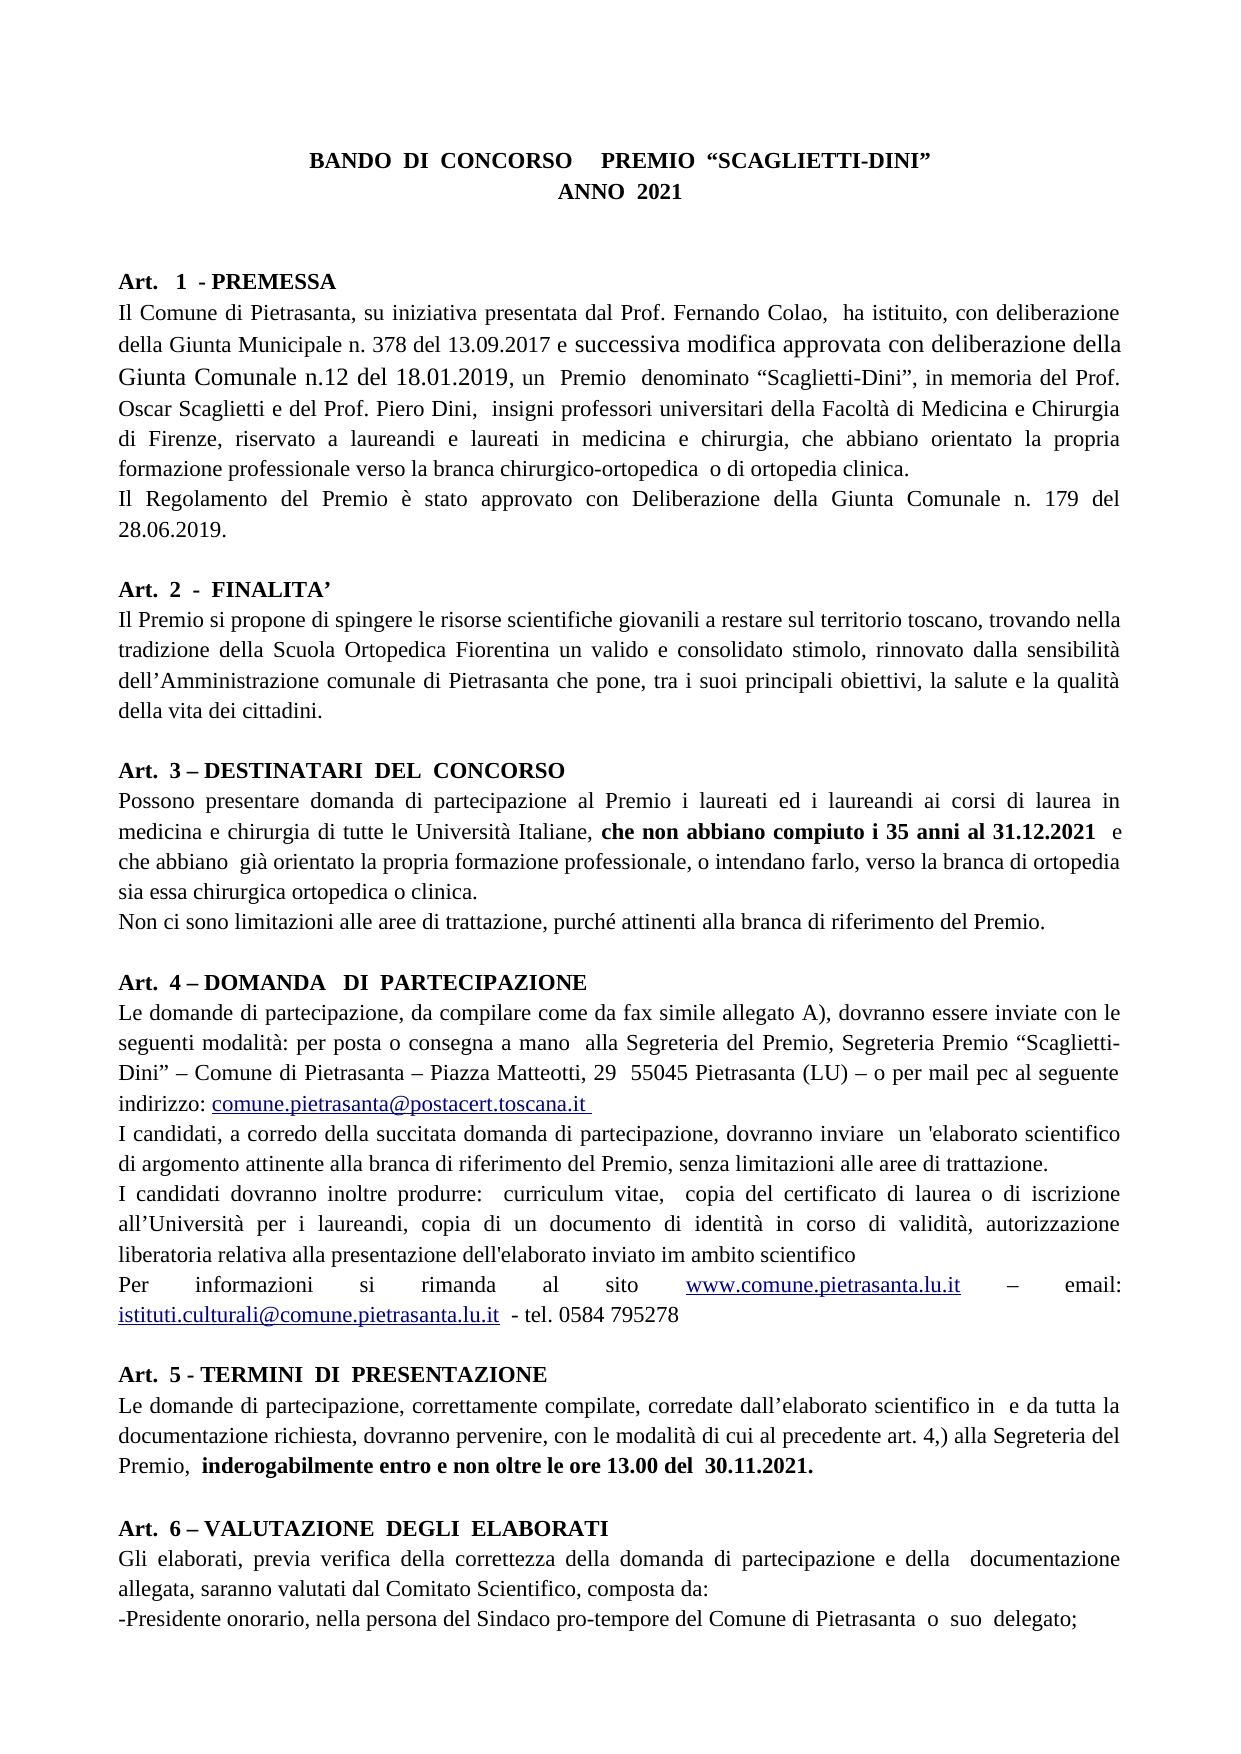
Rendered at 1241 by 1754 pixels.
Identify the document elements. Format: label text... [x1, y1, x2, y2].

text Art. 5 - TERMINI DI PRESENTAZIONE [118, 1362, 1122, 1388]
text Il Comune di Pietrasanta, su iniziativa presentata dal Prof. Fernando Colao, ha istituito, con deliberazione della Giunta Municipale n. 378 del 13.09.2017 e successiva modifica approvata con deliberazione della Giunta Comunale n.12 del 18.01.2019, un Premio denominato “Scaglietti-Dini”, in memoria del Prof. Oscar Scaglietti e del Prof. Piero Dini, insigni professori universitari della Facoltà di Medicina e Chirurgia di Firenze, riservato a laureandi e laureati in medicina e chirurgia, che abbiano orientato la propria formazione professionale verso la branca chirurgico-ortopedica o di ortopedia clinica. [118, 299, 1122, 482]
text I candidati dovranno inoltre produrre: curriculum vitae, copia del certificato di laurea o di iscrizione all’Università per i laureandi, copia di un documento di identità in corso di validità, autorizzazione liberatoria relativa alla presentazione dell'elaborato inviato im ambito scientifico [118, 1180, 1122, 1267]
text Non ci sono limitazioni alle aree di trattazione, purché attinenti alla branca di riferimento del Premio. [118, 908, 1122, 935]
text -Presidente onorario, nella persona del Sindaco pro-tempore del Comune di Pietrasanta o suo delegato; [118, 1605, 1122, 1632]
text Art. 3 – DESTINATARI DEL CONCORSO [118, 757, 1122, 784]
text Art. 1 - PREMESSA [118, 268, 1122, 295]
text Per informazioni si rimanda al sito www.comune.pietrasanta.lu.it – email: istituti.culturali@comune.pietrasanta.lu.it - tel. 0584 795278 [118, 1271, 1122, 1327]
text Possono presentare domanda di partecipazione al Premio i laureati ed i laureandi ai corsi di laurea in medicina e chirurgia di tutte le Università Italiane, che non abbiano compiuto i 35 anni al 31.12.2021 e che abbiano già orientato la propria formazione professionale, o intendano farlo, verso la branca di ortopedia sia essa chirurgica ortopedica o clinica. [118, 788, 1122, 904]
text Il Premio si propone di spingere le risorse scientifiche giovanili a restare sul territorio toscano, trovando nella tradizione della Scuola Ortopedica Fiorentina un valido e consolidato stimolo, rinnovato dalla sensibilità dell’Amministrazione comunale di Pietrasanta che pone, tra i suoi principali obiettivi, la salute e la qualità della vita dei cittadini. [118, 606, 1122, 723]
text ANNO 2021 [118, 178, 1122, 204]
text Gli elaborati, previa verifica della correttezza della domanda di partecipazione e della documentazione allegata, saranno valutati dal Comitato Scientifico, composta da: [118, 1545, 1122, 1601]
text Art. 6 – VALUTAZIONE DEGLI ELABORATI [118, 1514, 1122, 1541]
text Il Regolamento del Premio è stato approvato con Deliberazione della Giunta Comunale n. 179 del 28.06.2019. [118, 486, 1122, 542]
text Art. 4 – DOMANDA DI PARTECIPAZIONE [118, 969, 1122, 995]
text Le domande di partecipazione, da compilare come da fax simile allegato A), dovranno essere inviate con le seguenti modalità: per posta o consegna a mano alla Segreteria del Premio, Segreteria Premio “Scaglietti-Dini” – Comune di Pietrasanta – Piazza Matteotti, 29 55045 Pietrasanta (LU) – o per mail pec al seguente indirizzo: comune.pietrasanta@postacert.toscana.it [118, 999, 1122, 1116]
text I candidati, a corredo della succitata domanda di partecipazione, dovranno inviare un 'elaborato scientifico di argomento attinente alla branca di riferimento del Premio, senza limitazioni alle aree di trattazione. [118, 1120, 1122, 1176]
text BANDO DI CONCORSO PREMIO “SCAGLIETTI-DINI” [118, 148, 1122, 174]
text Le domande di partecipazione, correttamente compilate, corredate dall’elaborato scientifico in e da tutta la documentazione richiesta, dovranno pervenire, con le modalità di cui al precedente art. 4,) alla Segreteria del Premio, inderogabilmente entro e non oltre le ore 13.00 del 30.11.2021. [118, 1392, 1122, 1478]
text Art. 2 - FINALITA’ [118, 576, 1122, 602]
